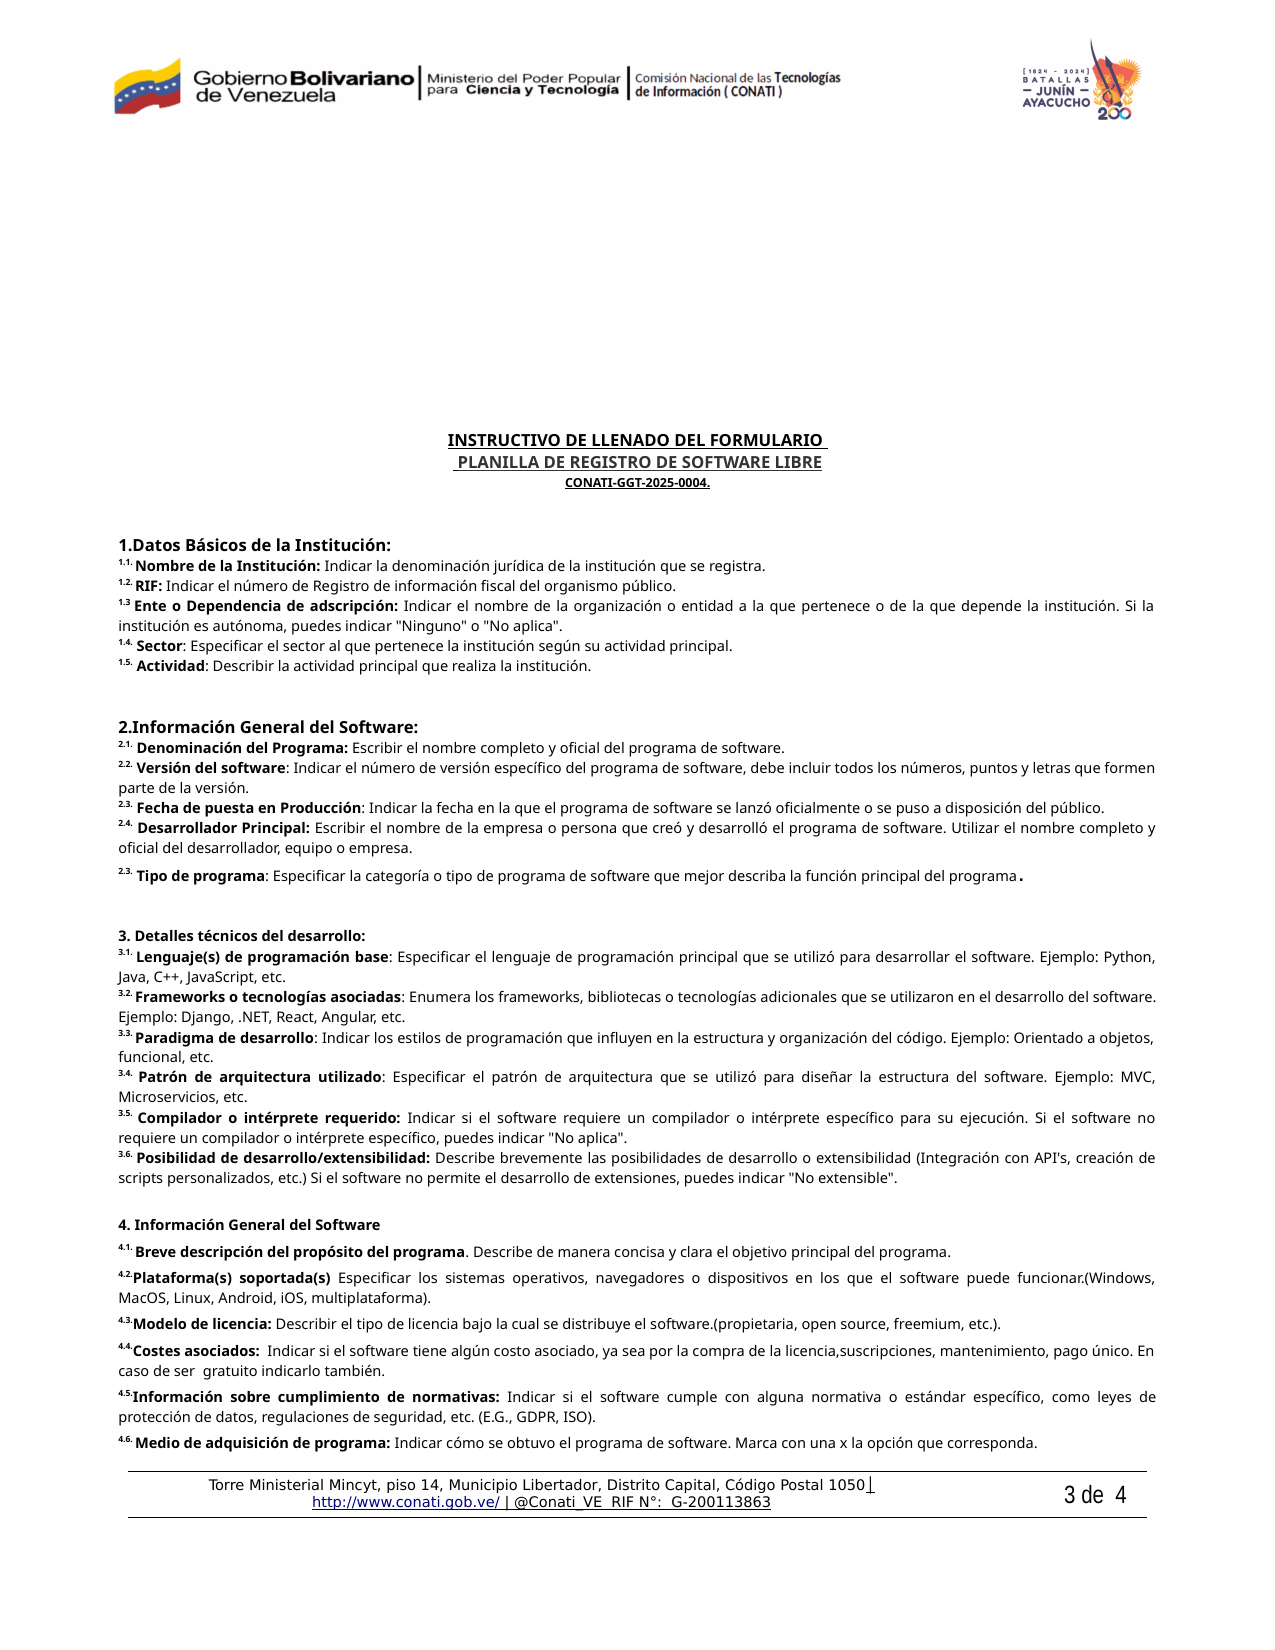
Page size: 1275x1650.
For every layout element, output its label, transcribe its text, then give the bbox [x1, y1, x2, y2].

text INSTRUCTIVO DE LLENADO DEL FORMULARIO [118, 428, 1157, 451]
text 4.4.Costes asociados: Indicar si el software tiene algún costo asociado, ya sea por la compra de la licencia,suscripciones, mantenimiento, pago único. En caso de ser gratuito indicarlo también. [118, 1341, 1157, 1380]
text 4.6. Medio de adquisición de programa: Indicar cómo se obtuvo el programa de software. Marca con una x la opción que corresponda. [118, 1433, 1157, 1453]
text 4.3.Modelo de licencia: Describir el tipo de licencia bajo la cual se distribuye el software.(propietaria, open source, freemium, etc.). [118, 1314, 1157, 1334]
text 3.2. Frameworks o tecnologías asociadas: Enumera los frameworks, bibliotecas o tecnologías adicionales que se utilizaron en el desarrollo del software. Ejemplo: Django, .NET, React, Angular, etc. [118, 987, 1157, 1027]
text 1.1. Nombre de la Institución: Indicar la denominación jurídica de la institución que se registra. [118, 556, 1157, 576]
text 2.1. Denominación del Programa: Escribir el nombre completo y oficial del programa de software. [118, 738, 1157, 758]
text 2.3. Fecha de puesta en Producción: Indicar la fecha en la que el programa de software se lanzó oficialmente o se puso a disposición del público. [118, 798, 1157, 818]
text 3.1. Lenguaje(s) de programación base: Especificar el lenguaje de programación principal que se utilizó para desarrollar el software. Ejemplo: Python, Java, C++, JavaScript, etc. [118, 947, 1157, 986]
text 1.4. Sector: Especificar el sector al que pertenece la institución según su actividad principal. [118, 636, 1157, 656]
text 4. Información General del Software [118, 1215, 1157, 1235]
text 2.2. Versión del software: Indicar el número de versión específico del programa de software, debe incluir todos los números, puntos y letras que formen parte de la versión. [118, 758, 1157, 798]
text 1.3 Ente o Dependencia de adscripción: Indicar el nombre de la organización o entidad a la que pertenece o de la que depende la institución. Si la institución es autónoma, puedes indicar "Ninguno" o "No aplica". [118, 596, 1157, 636]
text PLANILLA DE REGISTRO DE SOFTWARE LIBRE [118, 451, 1157, 474]
text 4.2.Plataforma(s) soportada(s) Especificar los sistemas operativos, navegadores o dispositivos en los que el software puede funcionar.(Windows, MacOS, Linux, Android, iOS, multiplataforma). [118, 1268, 1157, 1308]
text 4.1. Breve descripción del propósito del programa. Describe de manera concisa y clara el objetivo principal del programa. [118, 1241, 1157, 1261]
text 3.3. Paradigma de desarrollo: Indicar los estilos de programación que influyen en la estructura y organización del código. Ejemplo: Orientado a objetos, funcional, etc. [118, 1027, 1157, 1067]
text 3. Detalles técnicos del desarrollo: [118, 926, 1157, 946]
text 2.4. Desarrollador Principal: Escribir el nombre de la empresa o persona que creó y desarrolló el programa de software. Utilizar el nombre completo y oficial del desarrollador, equipo o empresa. [118, 818, 1157, 857]
text 3.6. Posibilidad de desarrollo/extensibilidad: Describe brevemente las posibilidades de desarrollo o extensibilidad (Integración con API's, creación de scripts personalizados, etc.) Si el software no permite el desarrollo de extensiones, puedes indicar "No extensible". [118, 1148, 1157, 1188]
text 1.Datos Básicos de la Institución: [118, 533, 1157, 556]
text 2.3. Tipo de programa: Especificar la categoría o tipo de programa de software que mejor describa la función principal del programa. [118, 857, 1157, 886]
text 3.4. Patrón de arquitectura utilizado: Especificar el patrón de arquitectura que se utilizó para diseñar la estructura del software. Ejemplo: MVC, Microservicios, etc. [118, 1067, 1157, 1107]
text 4.5.Información sobre cumplimiento de normativas: Indicar si el software cumple con alguna normativa o estándar específico, como leyes de protección de datos, regulaciones de seguridad, etc. (E.G., GDPR, ISO). [118, 1387, 1157, 1427]
text 1.2. RIF: Indicar el número de Registro de información fiscal del organismo público. [118, 576, 1157, 596]
picture [111, 34, 1150, 124]
text 1.5. Actividad: Describir la actividad principal que realiza la institución. [118, 656, 1157, 676]
text 2.Información General del Software: [118, 715, 1157, 738]
text CONATI-GGT-2025-0004. [118, 474, 1157, 491]
text 3.5. Compilador o intérprete requerido: Indicar si el software requiere un compilador o intérprete específico para su ejecución. Si el software no requiere un compilador o intérprete específico, puedes indicar "No aplica". [118, 1108, 1157, 1147]
